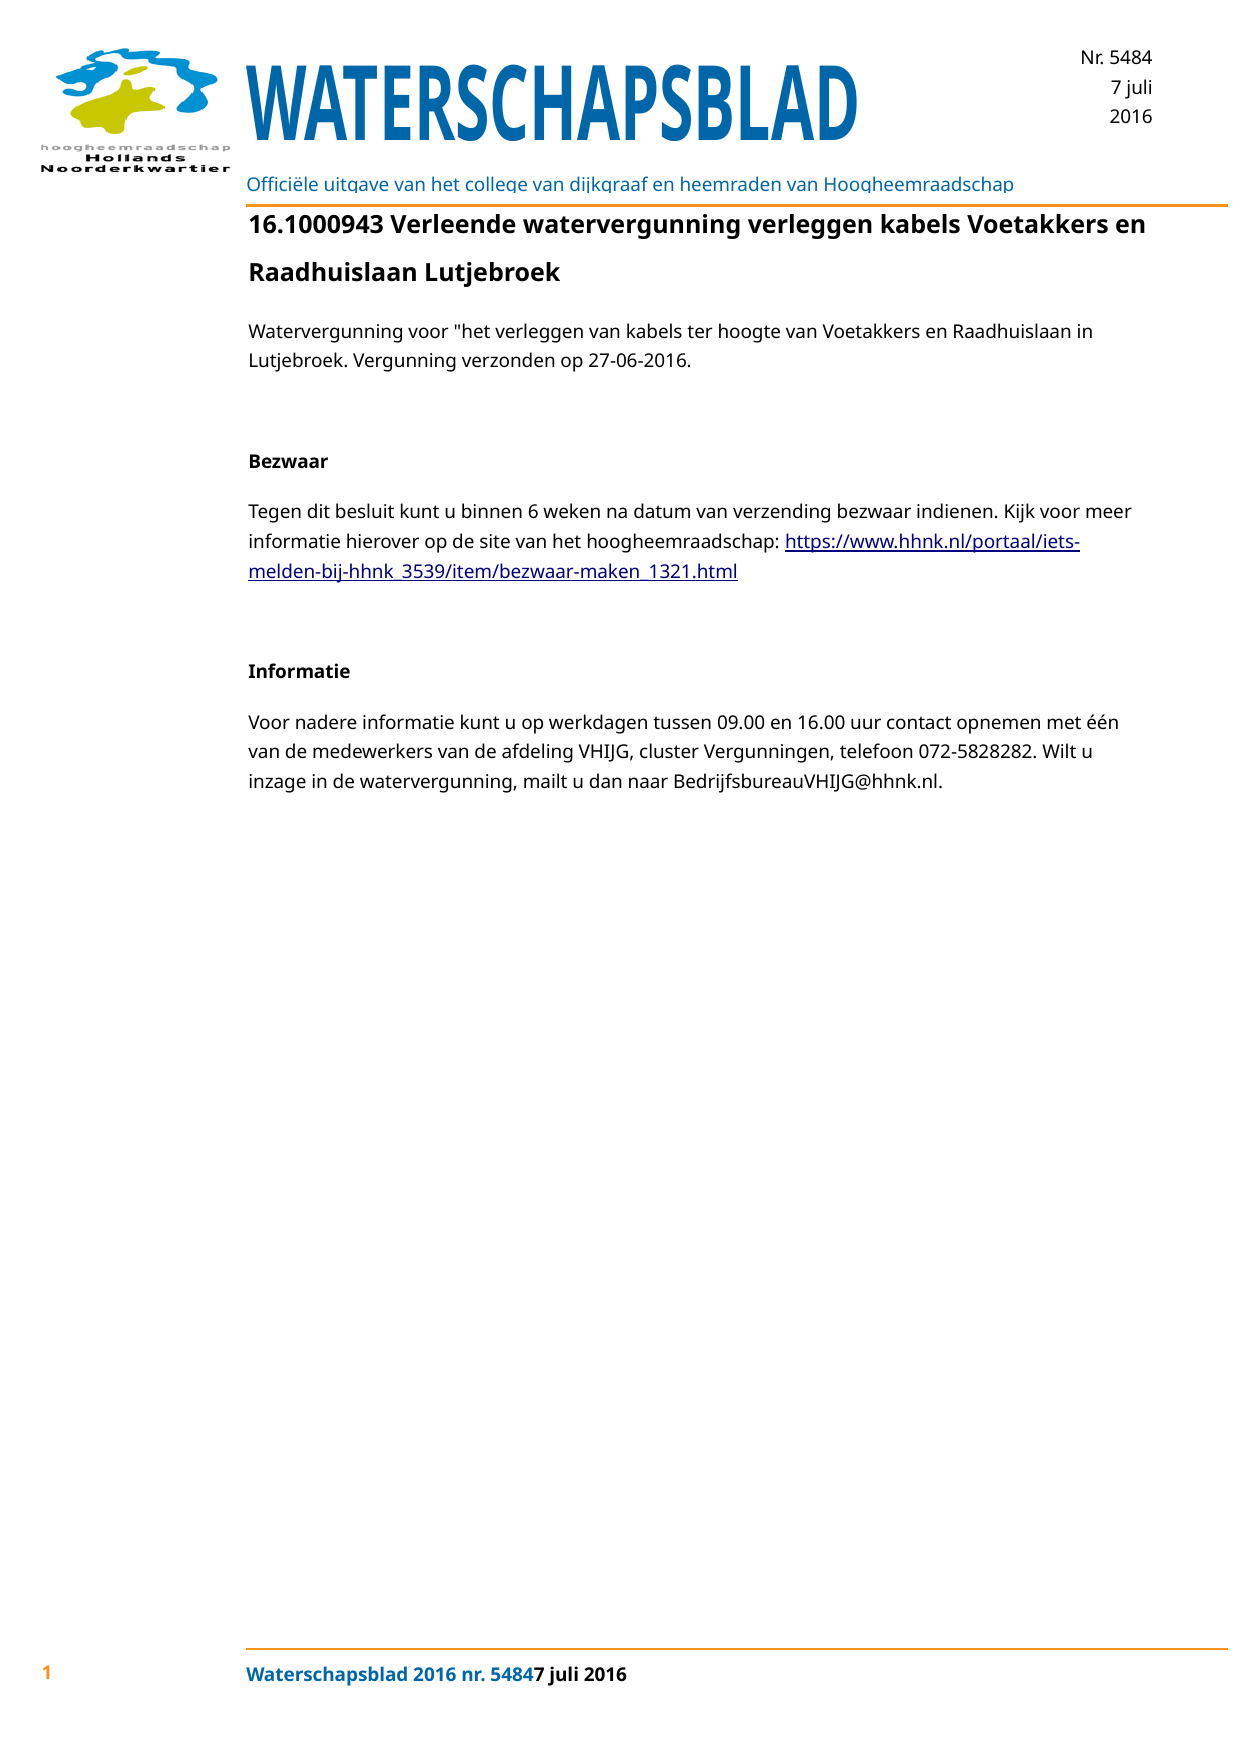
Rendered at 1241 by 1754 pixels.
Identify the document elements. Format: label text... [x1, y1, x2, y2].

picture [41, 47, 231, 172]
text Voor nadere informatie kunt u op werkdagen tussen 09.00 en 16.00 uur contact opnemen met één van de medewerkers van de afdeling VHIJG, cluster Vergunningen, telefoon 072-5828282. Wilt u inzage in de watervergunning, mailt u dan naar BedrijfsbureauVHIJG@hhnk.nl. [248, 709, 1152, 794]
text 16.1000943 Verleende watervergunning verleggen kabels Voetakkers en Raadhuislaan Lutjebroek [248, 207, 1152, 288]
text Watervergunning voor "het verleggen van kabels ter hoogte van Voetakkers en Raadhuislaan in Lutjebroek. Vergunning verzonden op 27-06-2016. [248, 318, 1152, 373]
text Bezwaar [248, 448, 1152, 474]
text Informatie [248, 659, 1152, 684]
text Tegen dit besluit kunt u binnen 6 weken na datum van verzending bezwaar indienen. Kijk voor meer informatie hierover op de site van het hoogheemraadschap: https://www.hhnk.nl/portaal/iets-melden-bij-hhnk_3539/item/bezwaar-maken_1321.html [248, 499, 1152, 584]
